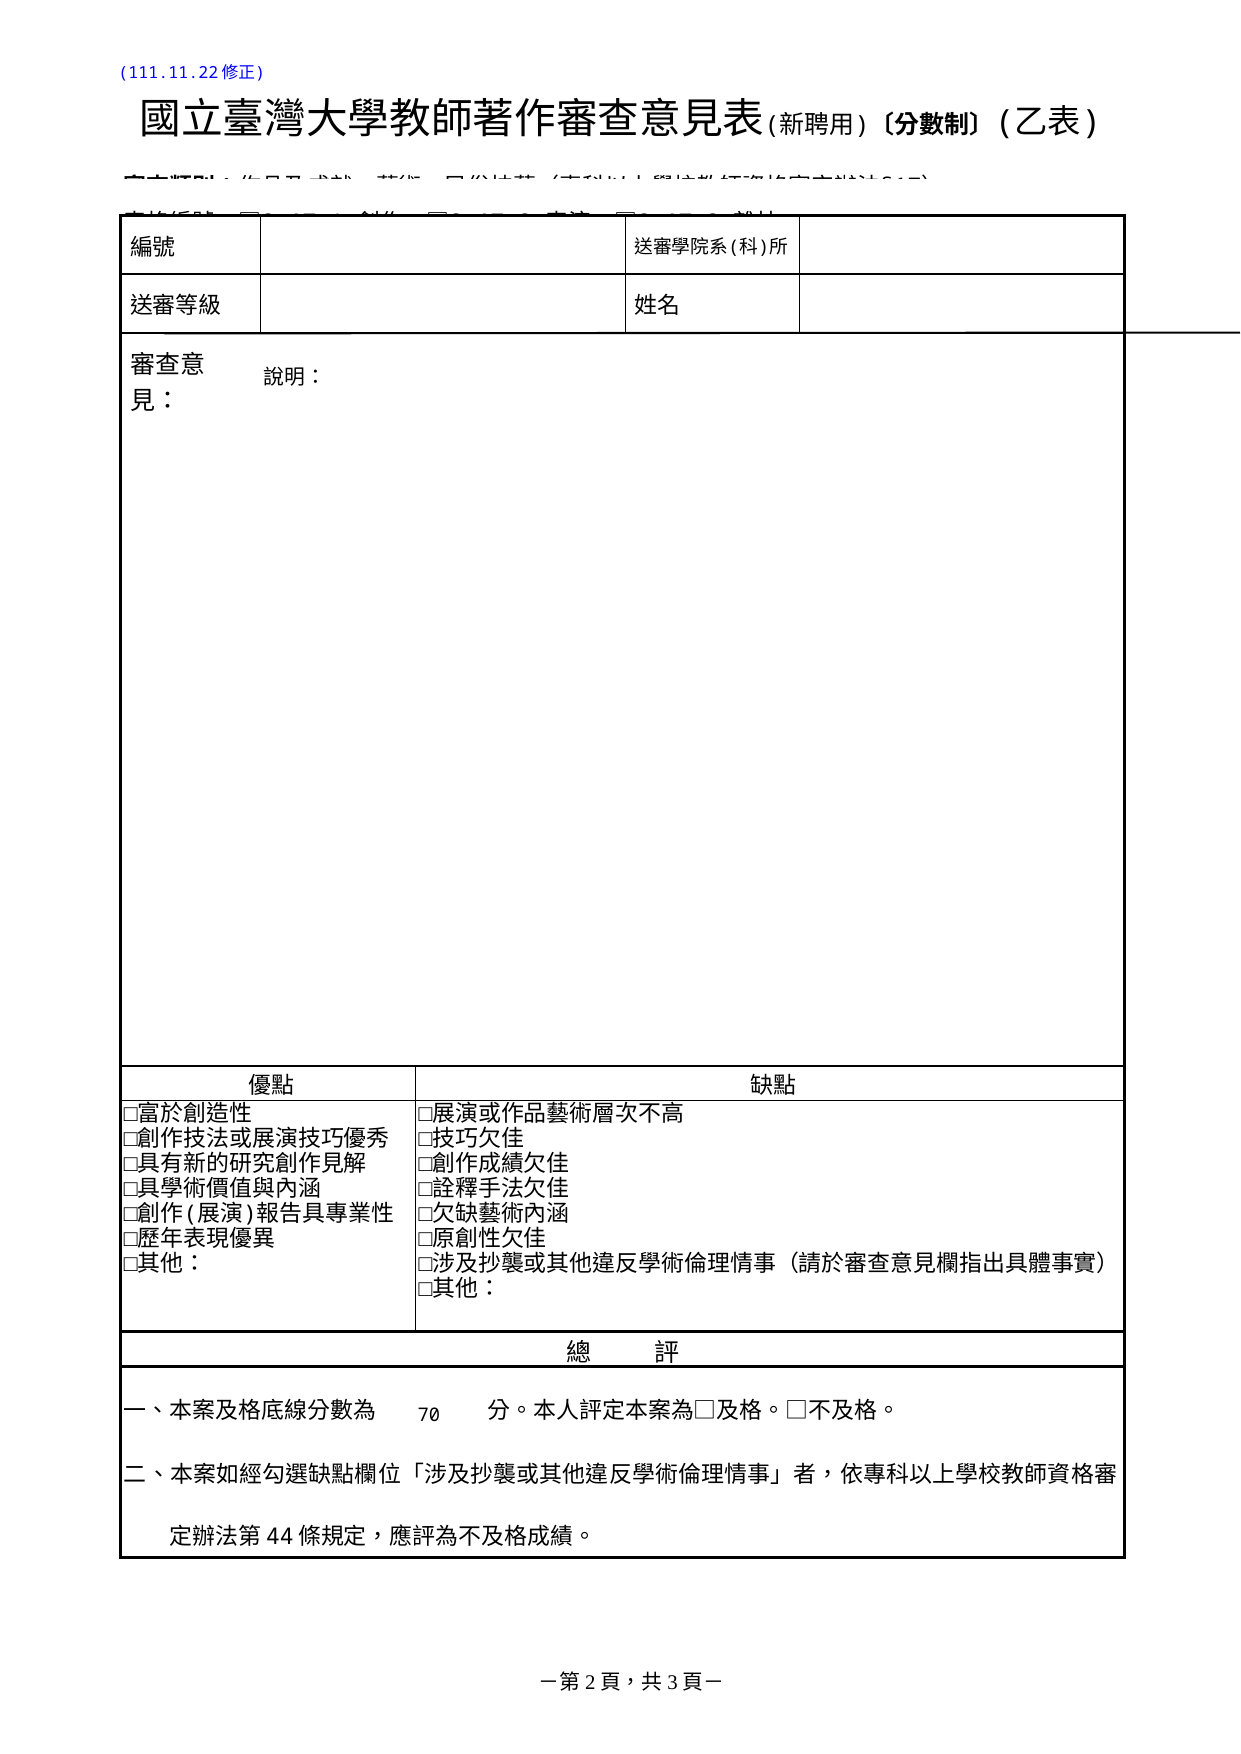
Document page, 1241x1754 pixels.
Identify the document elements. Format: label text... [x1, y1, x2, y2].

table_cell □展演或作品藝術層次不高 □技巧欠佳 □創作成績欠佳 □詮釋手法欠佳 □欠缺藝術內涵 □原創性欠佳 □涉及抄襲或其他違反學術倫理情事（請於審查意見欄指出具體事實） □其他： [416, 1101, 1123, 1329]
table_cell 總 評 [122, 1333, 1123, 1365]
table_cell 送審學院系(科)所 [626, 217, 799, 273]
table_header 審查類別：作品及成就—藝術—民俗技藝（專科以上學校教師資格審定辦法§17） [121, 143, 1125, 178]
table_cell 表格編號：□2-17-1 創作 □2-17-2 表演 □2-17-3 雜技 [121, 179, 1125, 214]
table_cell 審查意見： [122, 334, 260, 427]
table_cell 送審等級 [122, 275, 260, 332]
table_cell [800, 275, 1123, 331]
table_cell [261, 217, 625, 273]
table_cell [800, 217, 1123, 273]
table_cell 缺點 [416, 1067, 1123, 1100]
table_cell [122, 428, 1123, 1065]
table_cell 編號 [122, 217, 260, 273]
table_cell 說明： 1.審查意見請分別就代表作及參考作具體審查及撰寫審查意見，並請勾選優缺點及總評欄。 2.前述意見建議以條列方式敘述，並以A4紙電腦打字，勿少於300字為原則。 3.本案審定結果如為不通過，審查意見得為本校行政處分之依據提供送審人，併予敘明。 [260, 334, 1123, 427]
table_cell 優點 [122, 1067, 415, 1100]
table_cell 一、本案及格底線分數為 70 分。本人評定本案為□及格。□不及格。 二、本案如經勾選缺點欄位「涉及抄襲或其他違反學術倫理情事」者，依專科以上學校教師資格審定辦法第44條規定，應評為不及格成績。 [122, 1368, 1123, 1556]
table_cell □富於創造性 □創作技法或展演技巧優秀 □具有新的研究創作見解 □具學術價值與內涵 □創作(展演)報告具專業性 □歷年表現優異 □其他： [122, 1101, 415, 1329]
text 國立臺灣大學教師著作審查意見表(新聘用)〔分數制〕(乙表) [118, 93, 1122, 143]
table_cell 姓名 [626, 275, 799, 331]
table_cell [261, 275, 625, 332]
